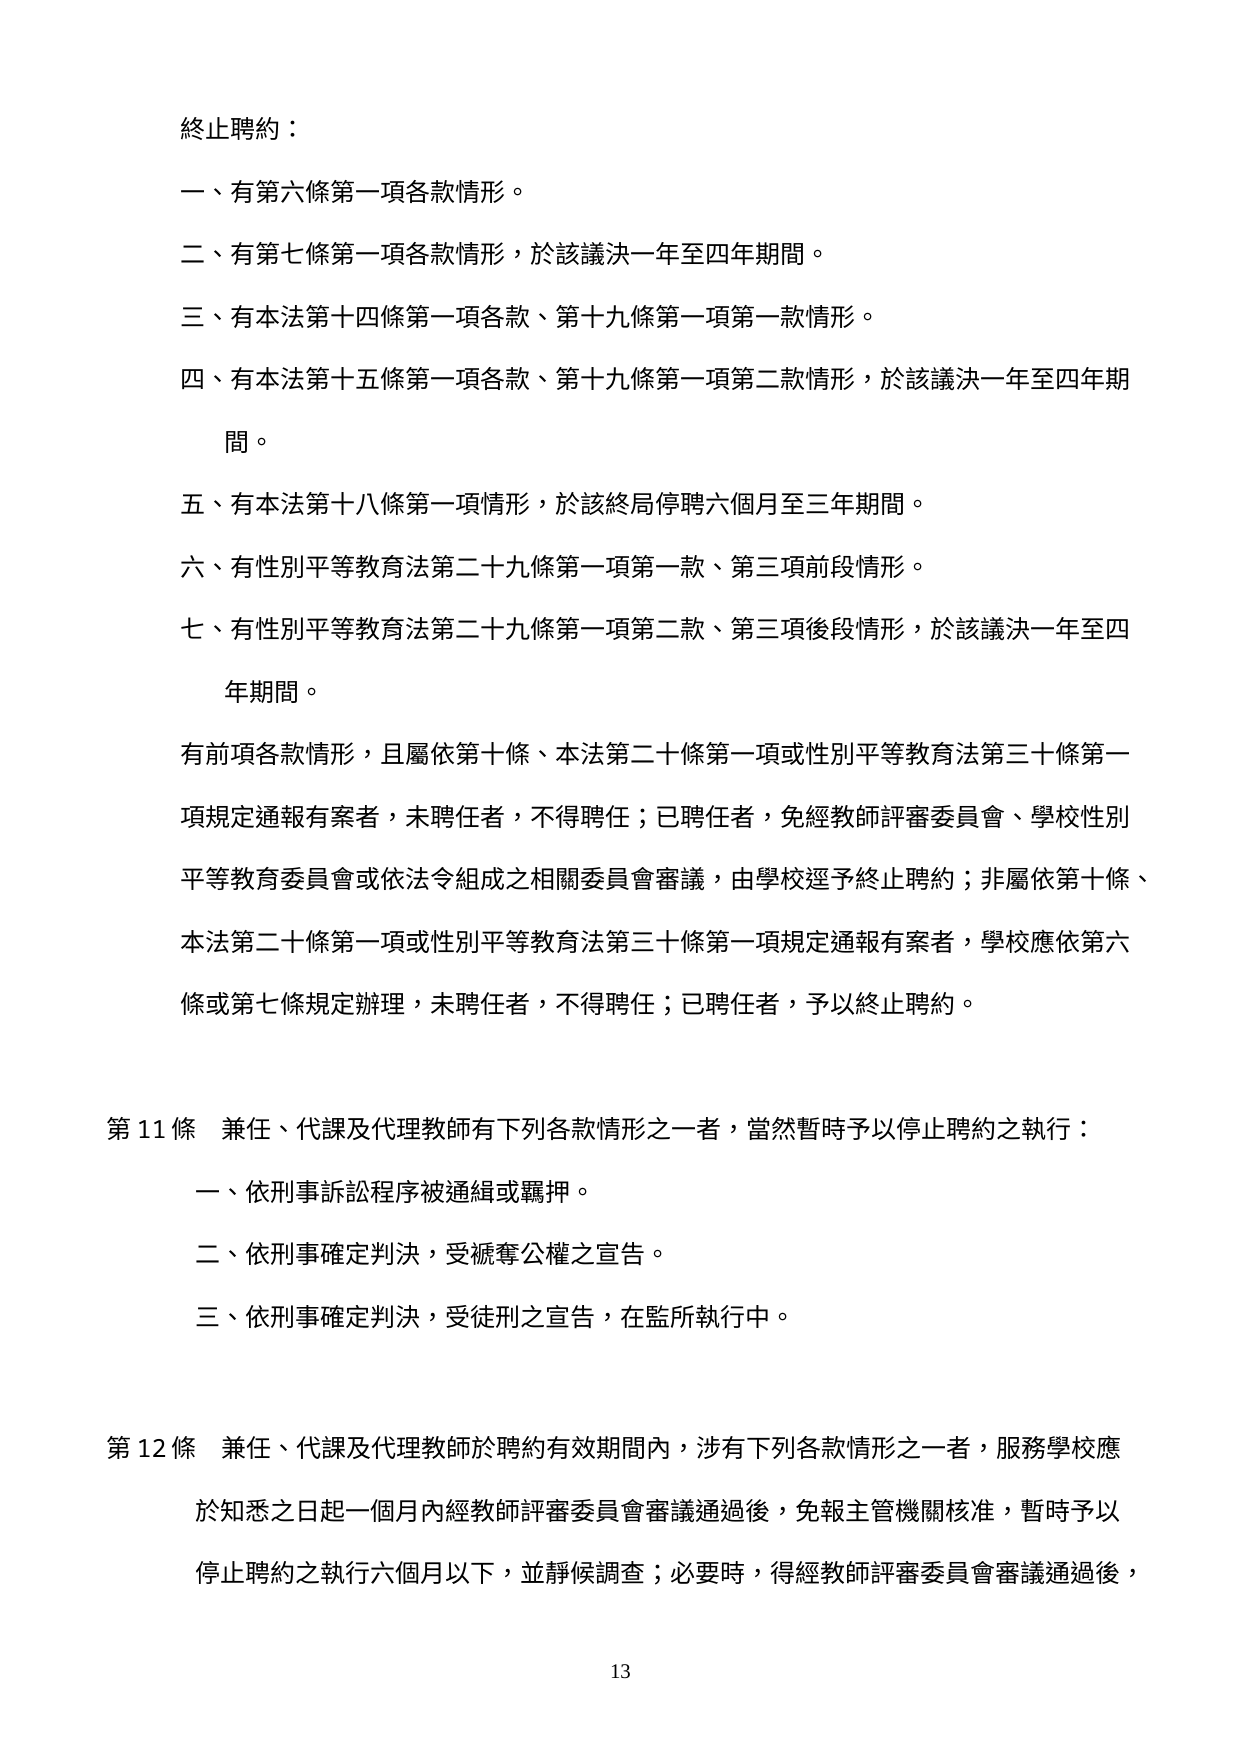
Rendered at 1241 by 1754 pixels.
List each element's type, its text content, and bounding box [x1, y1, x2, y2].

text 三、有本法第十四條第一項各款、第十九條第一項第一款情形。 [180, 273, 1134, 336]
text 有前項各款情形，且屬依第十條、本法第二十條第一項或性別平等教育法第三十條第一項規定通報有案者，未聘任者，不得聘任；已聘任者，免經教師評審委員會、學校性別平等教育委員會或依法令組成之相關委員會審議，由學校逕予終止聘約；非屬依第十條、本法第二十條第一項或性別平等教育法第三十條第一項規定通報有案者，學校應依第六條或第七條規定辦理，未聘任者，不得聘任；已聘任者，予以終止聘約。 [180, 711, 1134, 1023]
text 一、有第六條第一項各款情形。 [180, 148, 1134, 211]
text 五、有本法第十八條第一項情形，於該終局停聘六個月至三年期間。 [180, 461, 1134, 523]
text 七、有性別平等教育法第二十九條第一項第二款、第三項後段情形，於該議決一年至四年期間。 [180, 586, 1134, 711]
text 六、有性別平等教育法第二十九條第一項第一款、第三項前段情形。 [180, 523, 1134, 586]
text 三、依刑事確定判決，受徒刑之宣告，在監所執行中。 [195, 1273, 1134, 1336]
text 二、依刑事確定判決，受褫奪公權之宣告。 [195, 1211, 1134, 1273]
text 二、有第七條第一項各款情形，於該議決一年至四年期間。 [180, 211, 1134, 273]
text 第11條 兼任、代課及代理教師有下列各款情形之一者，當然暫時予以停止聘約之執行： [106, 1086, 1134, 1148]
text 四、有本法第十五條第一項各款、第十九條第一項第二款情形，於該議決一年至四年期間。 [180, 336, 1134, 461]
text 終止聘約： [106, 86, 1134, 148]
text 第12條 兼任、代課及代理教師於聘約有效期間內，涉有下列各款情形之一者，服務學校應於知悉之日起一個月內經教師評審委員會審議通過後，免報主管機關核准，暫時予以停止聘約之執行六個月以下，並靜候調查；必要時，得經教師評審委員會審議通過後，延長停止聘約之執行期間二次，每次不得逾三個月；其停止聘約之執行期間不得超過聘約有效期間。經調查屬實者，依第六條或第七條規定辦理： [106, 1405, 1134, 1593]
text 一、依刑事訴訟程序被通緝或羈押。 [195, 1148, 1134, 1211]
